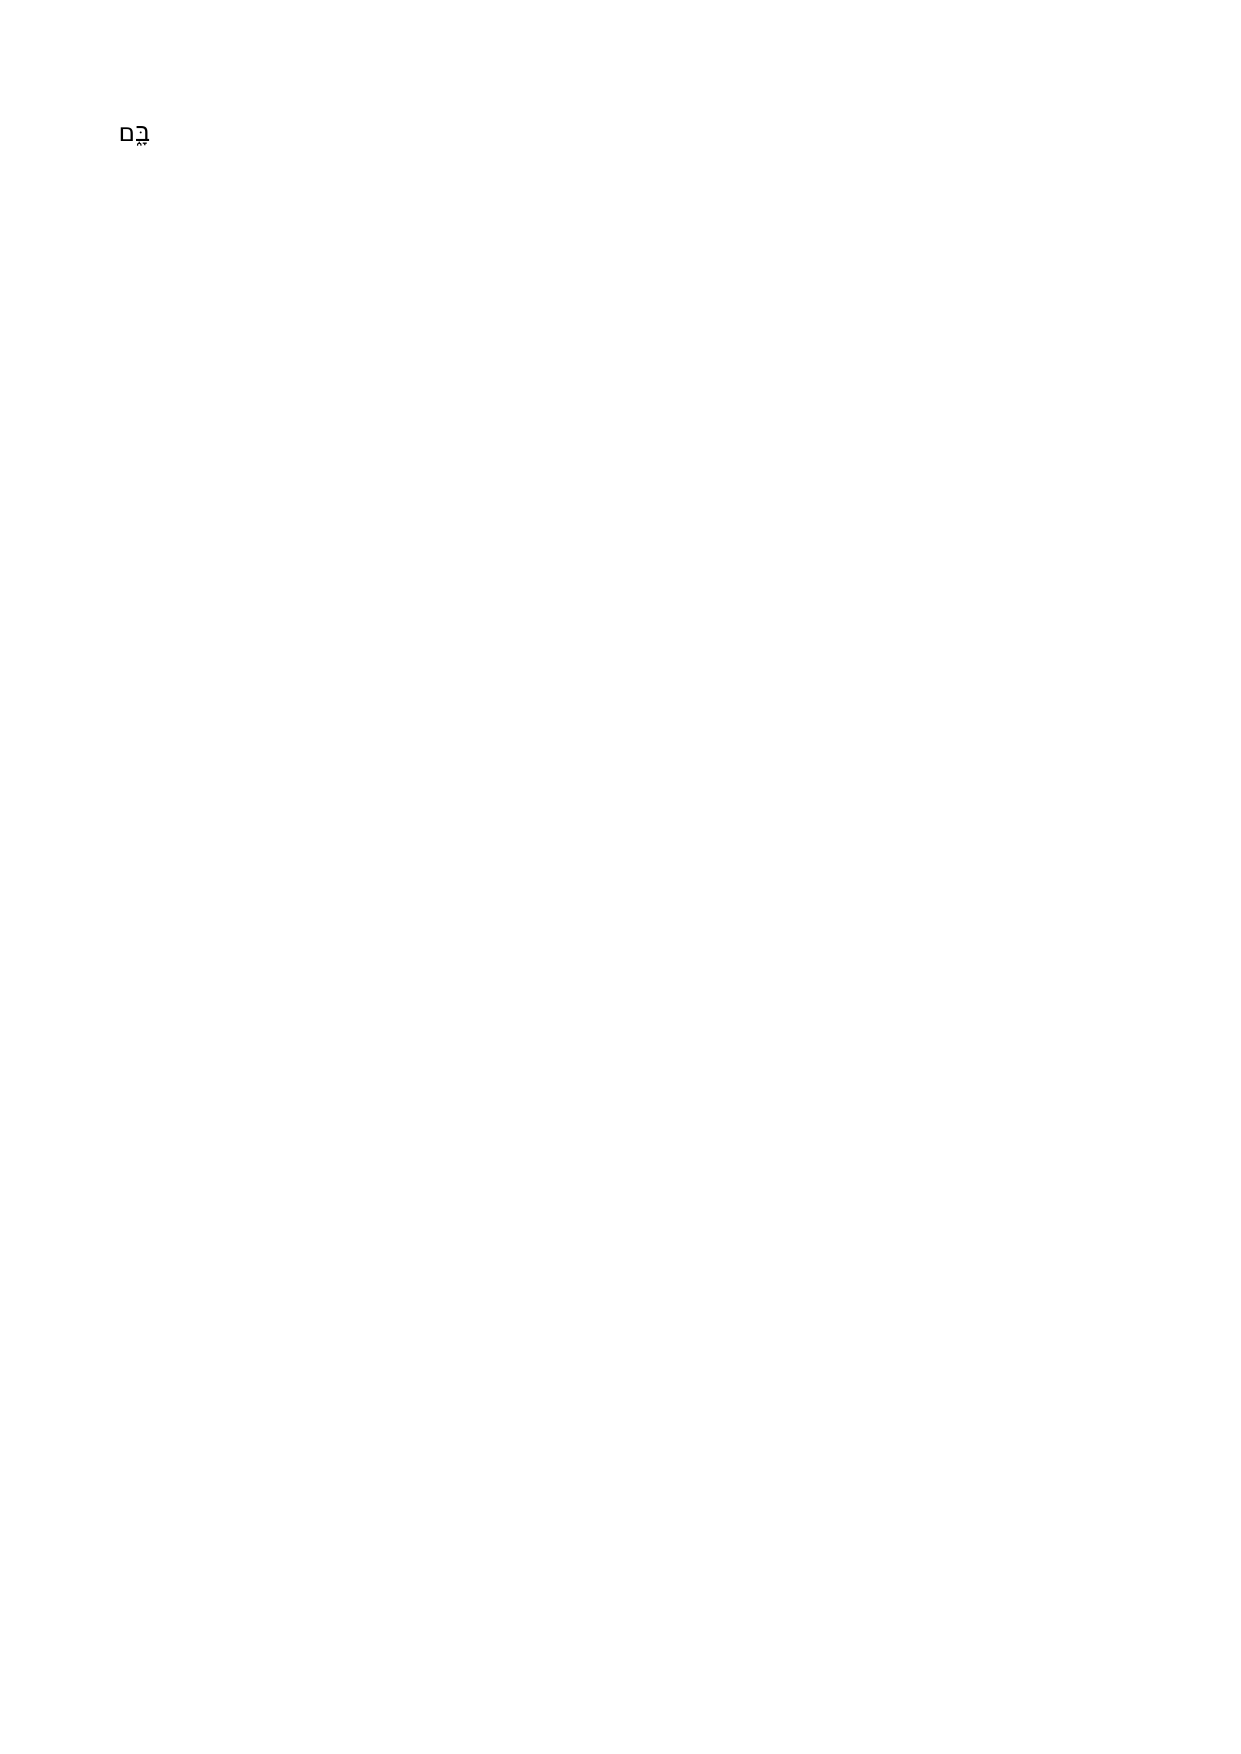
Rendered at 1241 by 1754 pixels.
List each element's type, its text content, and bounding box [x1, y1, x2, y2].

text בָּ֑ם [118, 118, 1122, 147]
